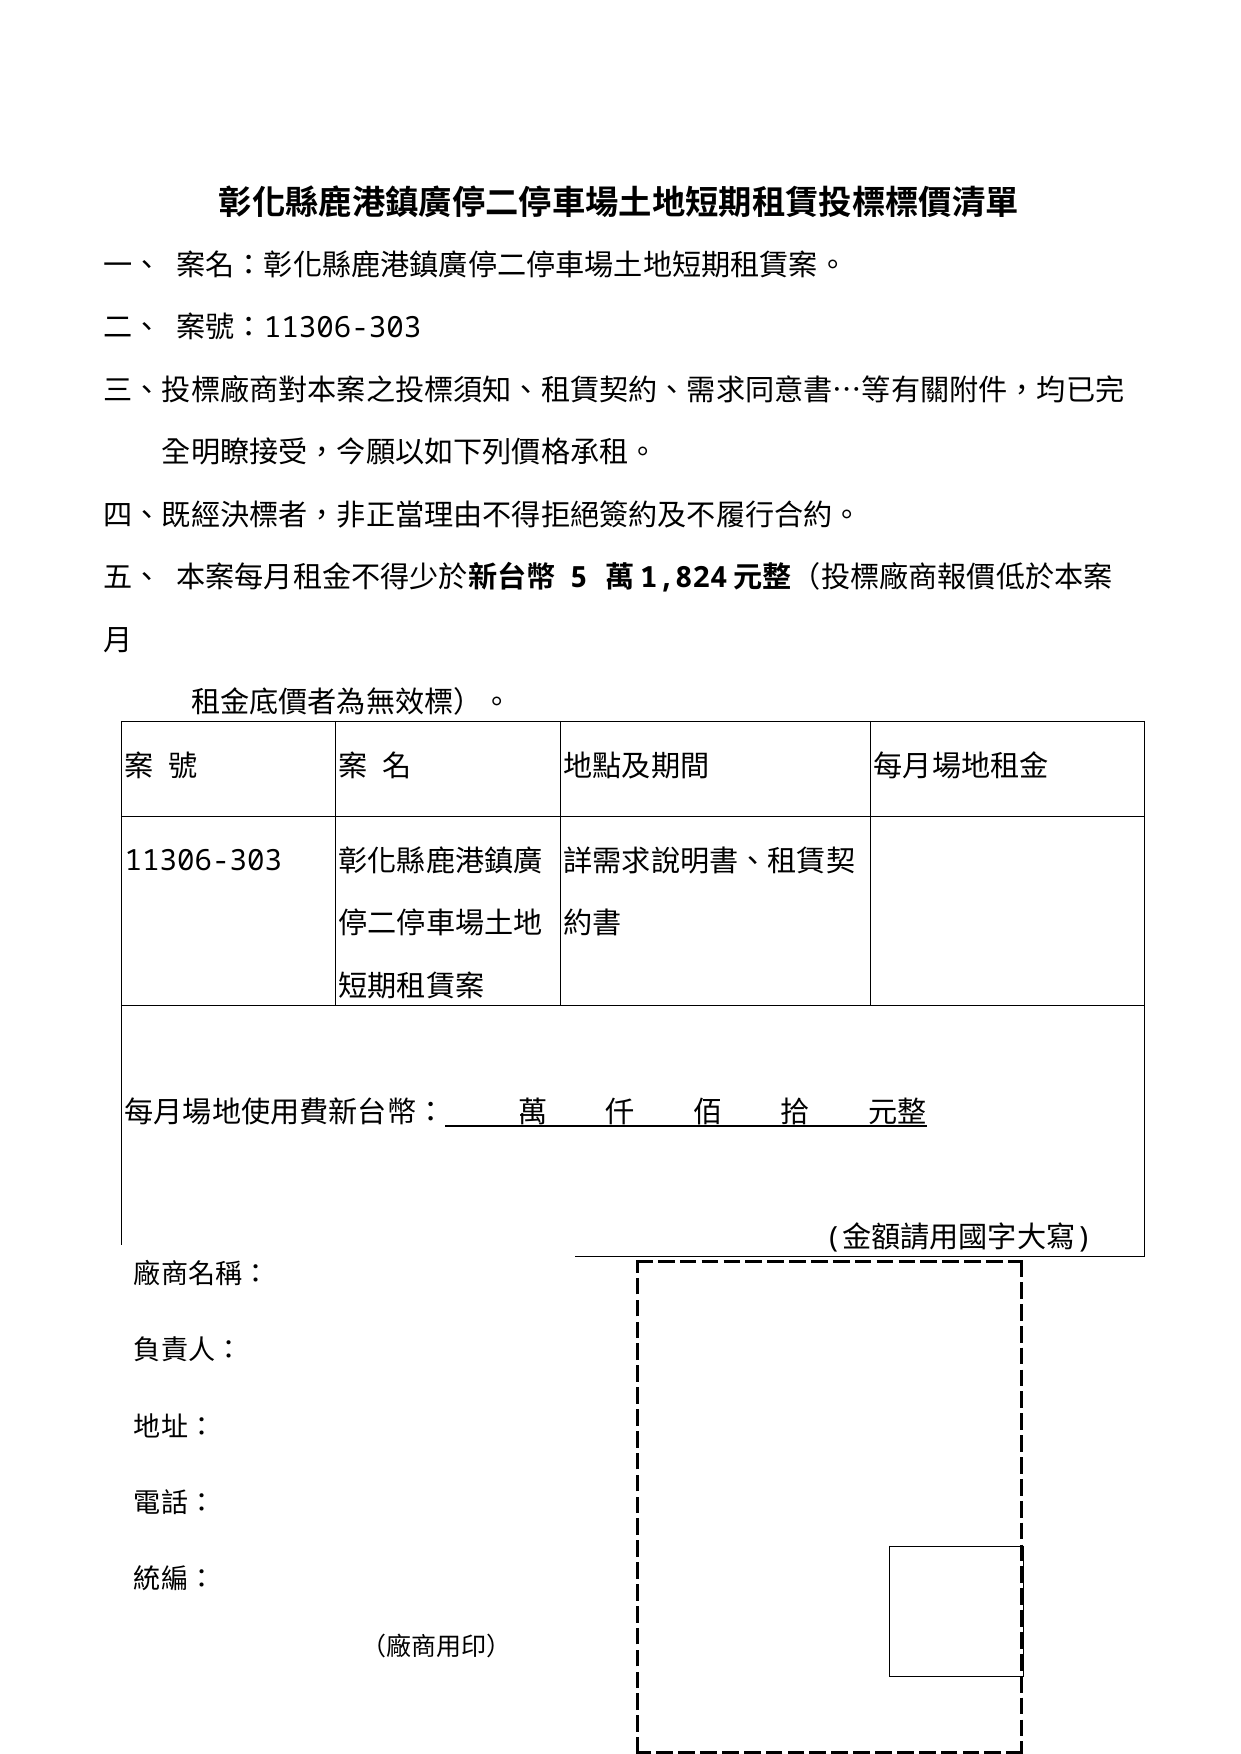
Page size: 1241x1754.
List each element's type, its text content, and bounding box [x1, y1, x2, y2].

text 彰化縣鹿港鎮廣停二停車場土地短期租賃投標標價清單 [103, 158, 1134, 221]
table_header 案 名 [336, 722, 560, 816]
table_cell 每月場地使用費新台幣： 萬 仟 佰 拾 元整 (金額請用國字大寫) [122, 1006, 1144, 1256]
text 地址： [134, 1404, 560, 1444]
text 租金底價者為無效標）。 [103, 658, 1134, 721]
table_cell 彰化縣鹿港鎮廣停二停車場土地短期租賃案 [336, 817, 560, 1004]
table_cell 11306-303 [122, 817, 335, 1004]
table_header [890, 1547, 1023, 1676]
text 電話： [134, 1481, 560, 1520]
table_header 每月場地租金 [871, 722, 1144, 816]
text 廠商名稱： [134, 1252, 560, 1291]
text 三、投標廠商對本案之投標須知、租賃契約、需求同意書…等有關附件，均已完全明瞭接受，今願以如下列價格承租。 [103, 346, 1134, 471]
text 二、 案號：11306-303 [103, 283, 1134, 346]
table_cell 詳需求說明書、租賃契約書 [561, 817, 870, 1004]
text 統編： [134, 1557, 560, 1596]
table_cell [871, 817, 1144, 1004]
text 四、既經決標者，非正當理由不得拒絕簽約及不履行合約。 [103, 471, 1134, 533]
text 一、 案名：彰化縣鹿港鎮廣停二停車場土地短期租賃案。 [103, 221, 1134, 283]
text 負責人： [134, 1328, 560, 1368]
text 五、 本案每月租金不得少於新台幣 5 萬1,824元整（投標廠商報價低於本案月 [103, 533, 1134, 658]
table_header 案 號 [122, 722, 335, 816]
text （廠商用印） [134, 1627, 560, 1663]
table_header 地點及期間 [561, 722, 870, 816]
